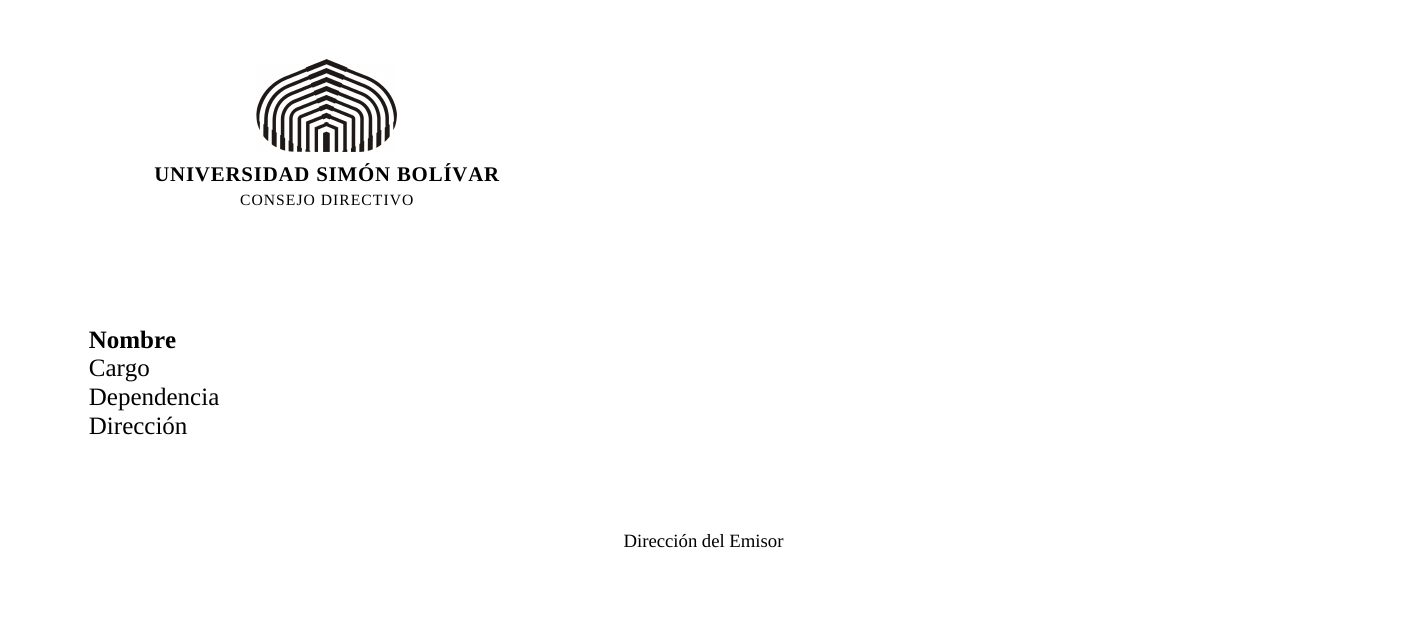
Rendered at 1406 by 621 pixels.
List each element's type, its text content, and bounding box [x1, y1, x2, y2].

table_header Dirección del Emisor [89, 530, 1318, 573]
table_cell [650, 237, 1320, 325]
table_header [576, 59, 650, 237]
picture [256, 59, 397, 152]
table_cell [78, 237, 650, 325]
table_cell Nombre Cargo Dependencia Dirección [78, 325, 650, 486]
table_header UNIVERSIDAD SIMÓN BOLÍVAR CONSEJO DIRECTIVO [78, 59, 576, 237]
table_header [650, 59, 1320, 237]
table_cell [650, 325, 1320, 486]
